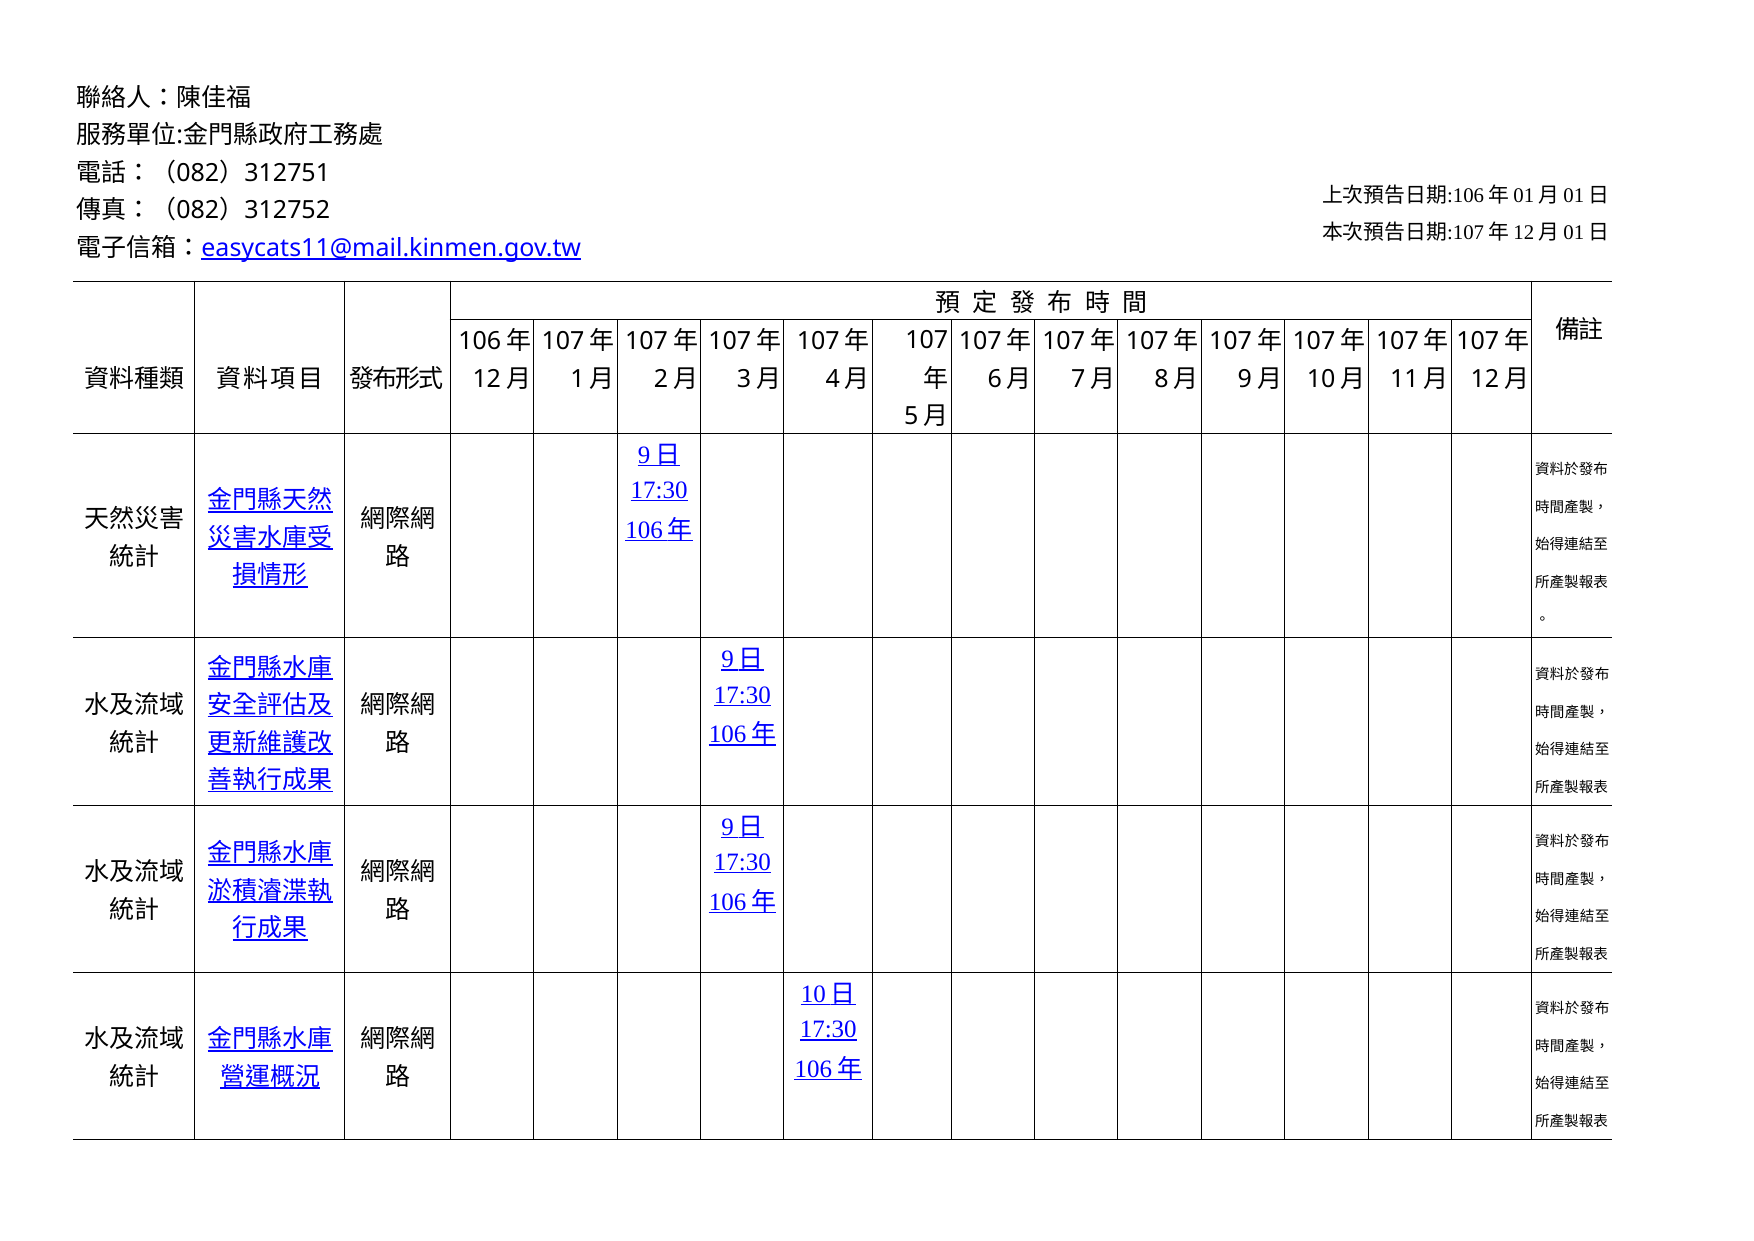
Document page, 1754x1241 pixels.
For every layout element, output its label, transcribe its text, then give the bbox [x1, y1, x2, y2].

table_cell [1118, 973, 1201, 1139]
table_cell [1035, 806, 1117, 972]
table_cell [534, 434, 617, 637]
table_cell [1118, 806, 1201, 972]
table_cell 網際網路 [345, 638, 450, 804]
table_cell 106年 12月 [451, 320, 533, 433]
table_cell [1285, 973, 1368, 1139]
table_cell [784, 434, 872, 637]
table_cell 預 定 發 布 時 間 [451, 282, 1531, 319]
table_cell [345, 282, 450, 319]
table_cell [873, 434, 951, 637]
table_cell [784, 806, 872, 972]
table_cell [952, 638, 1034, 804]
table_cell [534, 638, 617, 804]
table_cell [1369, 434, 1451, 637]
table_cell 資料於發布時間產製，始得連結至所產製報表 [1532, 973, 1612, 1139]
table_cell [618, 638, 700, 804]
table_cell 107年 11月 [1369, 320, 1451, 433]
table_header 上次預告日期:106年01月01日 本次預告日期:107年12月01日 [1319, 76, 1612, 281]
table_cell 107年 1月 [534, 320, 617, 433]
table_cell 發布形式 [345, 319, 450, 433]
table_cell [1285, 434, 1368, 637]
table_cell 金門縣水庫淤積濬渫執行成果 [195, 806, 344, 972]
table_cell 網際網路 [345, 973, 450, 1139]
table_cell 資料種類 [73, 319, 194, 433]
table_cell [952, 973, 1034, 1139]
table_cell 金門縣天然災害水庫受損情形 [195, 434, 344, 637]
table_cell [451, 806, 533, 972]
table_cell [952, 434, 1034, 637]
table_cell [952, 806, 1034, 972]
table_cell 9日 17:30 106年 [701, 638, 783, 804]
table_cell [534, 806, 617, 972]
table_cell [618, 806, 700, 972]
table_cell 天然災害統計 [73, 434, 194, 637]
table_cell [873, 973, 951, 1139]
table_cell [451, 638, 533, 804]
table_cell [534, 973, 617, 1139]
table_cell [1369, 806, 1451, 972]
table_cell [701, 434, 783, 637]
table_cell 107年 3月 [701, 320, 783, 433]
table_cell 網際網路 [345, 806, 450, 972]
table_cell [701, 973, 783, 1139]
table_cell [618, 973, 700, 1139]
table_cell [1369, 638, 1451, 804]
table_cell 備註 [1532, 282, 1612, 433]
table_cell [1202, 638, 1284, 804]
table_header [1239, 76, 1319, 281]
table_cell 107年 5月 [873, 320, 951, 433]
table_cell 107年 8月 [1118, 320, 1201, 433]
table_cell [1035, 973, 1117, 1139]
table_cell [873, 806, 951, 972]
table_cell 107年 4月 [784, 320, 872, 433]
table_cell 金門縣水庫營運概況 [195, 973, 344, 1139]
table_cell [1452, 806, 1531, 972]
table_cell 水及流域統計 [73, 806, 194, 972]
table_cell [1285, 638, 1368, 804]
table_cell 水及流域統計 [73, 973, 194, 1139]
table_cell [1202, 806, 1284, 972]
table_cell [1202, 973, 1284, 1139]
table_cell [1452, 973, 1531, 1139]
table_cell 107年 7月 [1035, 320, 1117, 433]
table_cell [1285, 806, 1368, 972]
table_cell 資料於發布時間產製，始得連結至所產製報表。 [1532, 434, 1612, 637]
table_cell [451, 973, 533, 1139]
table_cell [73, 282, 194, 319]
table_cell 107年 6月 [952, 320, 1034, 433]
table_cell 107年 10月 [1285, 320, 1368, 433]
table_cell 107年 2月 [618, 320, 700, 433]
table_cell 水及流域統計 [73, 638, 194, 804]
table_cell [1118, 434, 1201, 637]
table_cell [873, 638, 951, 804]
table_cell 9日 17:30 106年 [618, 434, 700, 637]
table_cell 網際網路 [345, 434, 450, 637]
table_cell [1452, 638, 1531, 804]
table_cell [784, 638, 872, 804]
table_header 聯絡人：陳佳福 服務單位:金門縣政府工務處 電話：（082）312751 傳真：（082）312752 電子信箱：easycats11@mail.kinmen.gov.tw [73, 76, 1238, 281]
table_cell [1118, 638, 1201, 804]
table_cell [451, 434, 533, 637]
table_cell 資料於發布時間產製，始得連結至所產製報表 [1532, 806, 1612, 972]
table_cell [1369, 973, 1451, 1139]
table_cell [1452, 434, 1531, 637]
table_cell 金門縣水庫安全評估及更新維護改善執行成果 [195, 638, 344, 804]
table_cell [1035, 434, 1117, 637]
table_cell [1202, 434, 1284, 637]
table_cell 資料於發布時間產製，始得連結至所產製報表 [1532, 638, 1612, 804]
table_cell 107年 9月 [1202, 320, 1284, 433]
table_cell [1035, 638, 1117, 804]
table_cell 9日 17:30 106年 [701, 806, 783, 972]
table_cell [195, 282, 344, 319]
table_cell 資料項目 [195, 319, 344, 433]
table_cell 10日 17:30 106年 [784, 973, 872, 1139]
table_cell 107年 12月 [1452, 320, 1531, 433]
